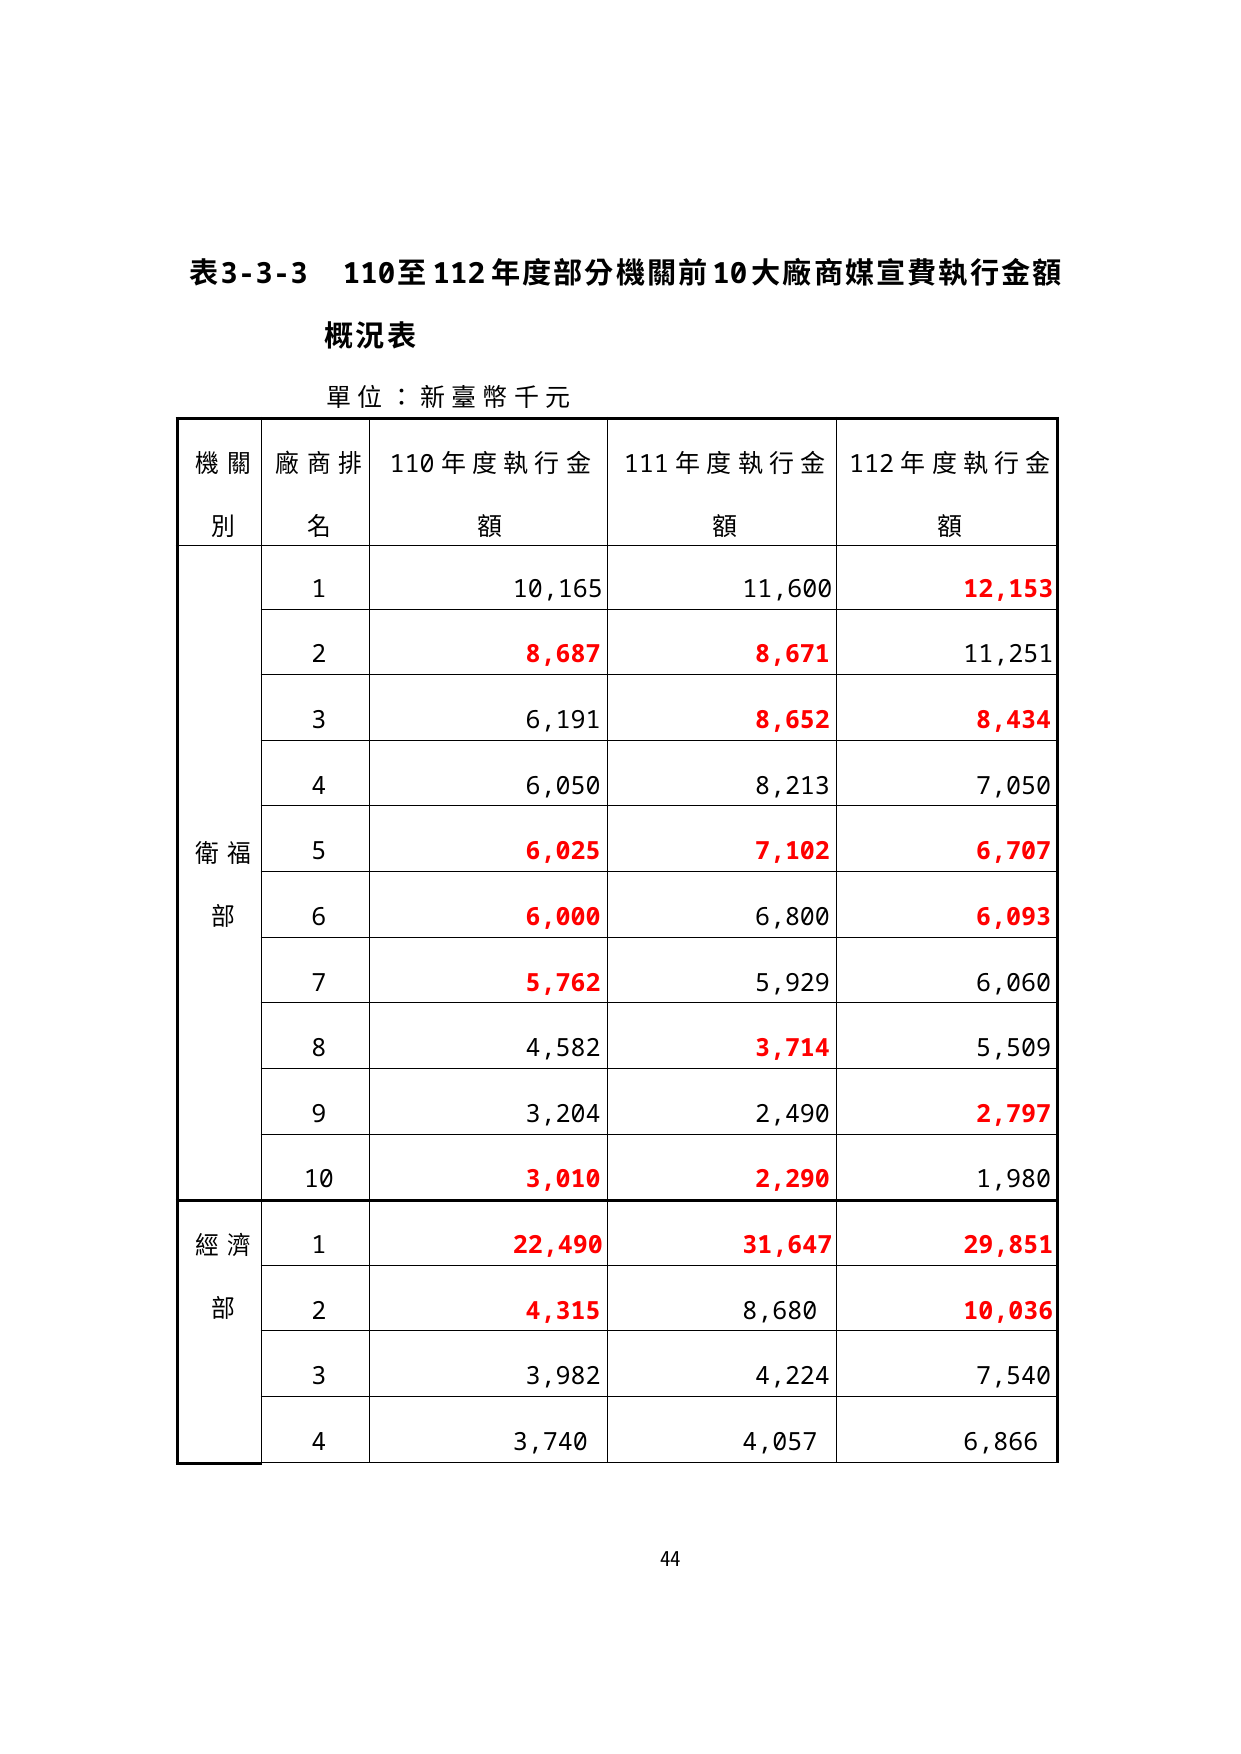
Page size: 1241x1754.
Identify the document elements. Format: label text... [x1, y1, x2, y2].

table_cell 6,707 [837, 806, 1056, 871]
table_cell 7,540 [837, 1331, 1056, 1396]
table_cell 6,050 [370, 741, 607, 805]
table_cell 8,213 [608, 741, 836, 805]
table_cell 6,025 [370, 806, 607, 871]
table_header 機關別 [179, 420, 261, 545]
table_cell 31,647 [608, 1202, 836, 1265]
table_cell 3,740 [370, 1397, 607, 1462]
table_cell 4,224 [608, 1331, 836, 1396]
table_cell 10 [262, 1135, 369, 1199]
table_cell 6,191 [370, 675, 607, 740]
table_cell [1059, 937, 1063, 1002]
table_header 111年度執行金額 [608, 420, 836, 545]
table_cell 4 [262, 1397, 369, 1462]
table_header 廠商排名 [262, 420, 369, 545]
table_cell 6 [262, 872, 369, 937]
table_cell 12,153 [837, 546, 1056, 608]
text 表3-3-3 110至112年度部分機關前10大廠商媒宣費執行金額概況表 單位：新臺幣千元 [178, 229, 1063, 417]
table_cell 4,582 [370, 1003, 607, 1068]
table_cell 8,652 [608, 675, 836, 740]
table_cell 6,093 [837, 872, 1056, 937]
table_cell 10,036 [837, 1266, 1056, 1330]
table_cell [1059, 1134, 1063, 1199]
table_cell 9 [262, 1069, 369, 1133]
table_cell 6,800 [608, 872, 836, 937]
table_cell 8 [262, 1003, 369, 1068]
table_cell 10,165 [370, 546, 607, 608]
table_cell [1059, 1330, 1063, 1396]
table_cell 3,714 [608, 1003, 836, 1068]
table_cell 7,102 [608, 806, 836, 871]
table_cell 5 [262, 806, 369, 871]
table_cell 3,982 [370, 1331, 607, 1396]
table_cell 4,315 [370, 1266, 607, 1330]
table_cell 2,797 [837, 1069, 1056, 1133]
table_cell 經濟部 [179, 1202, 261, 1462]
table_cell 29,851 [837, 1202, 1056, 1265]
table_cell 5,509 [837, 1003, 1056, 1068]
table_header 110年度執行金額 [370, 420, 607, 545]
table_cell 7,050 [837, 741, 1056, 805]
table_cell 5,762 [370, 938, 607, 1002]
table_cell [1059, 1199, 1063, 1265]
table_cell [1059, 740, 1063, 805]
table_cell [1059, 1396, 1063, 1462]
table_cell 3,204 [370, 1069, 607, 1133]
table_cell 5,929 [608, 938, 836, 1002]
table_cell 1,980 [837, 1135, 1056, 1199]
table_cell 1 [262, 546, 369, 608]
table_cell 8,671 [608, 610, 836, 674]
table_cell [1059, 1068, 1063, 1133]
table_cell [1059, 609, 1063, 674]
table_cell 8,434 [837, 675, 1056, 740]
table_cell 22,490 [370, 1202, 607, 1265]
table_header [1059, 417, 1063, 545]
table_cell [1059, 805, 1063, 871]
table_cell 4 [262, 741, 369, 805]
table_cell 2 [262, 610, 369, 674]
table_cell 3 [262, 675, 369, 740]
table_cell 衛福部 [179, 546, 261, 1199]
table_cell 8,680 [608, 1266, 836, 1330]
table_cell 6,866 [837, 1397, 1056, 1462]
table_cell 8,687 [370, 610, 607, 674]
table_cell 7 [262, 938, 369, 1002]
table_cell 6,000 [370, 872, 607, 937]
table_cell [1059, 674, 1063, 740]
table_cell 11,251 [837, 610, 1056, 674]
table_cell 6,060 [837, 938, 1056, 1002]
table_cell [1059, 1265, 1063, 1330]
table_cell [1059, 871, 1063, 937]
table_cell 2,290 [608, 1135, 836, 1199]
table_cell [1059, 545, 1063, 608]
table_cell 11,600 [608, 546, 836, 608]
table_cell 4,057 [608, 1397, 836, 1462]
table_header 112年度執行金額 [837, 420, 1056, 545]
table_cell 3,010 [370, 1135, 607, 1199]
table_cell 2 [262, 1266, 369, 1330]
table_cell [1059, 1002, 1063, 1068]
table_cell 1 [262, 1202, 369, 1265]
table_cell 3 [262, 1331, 369, 1396]
table_cell 2,490 [608, 1069, 836, 1133]
